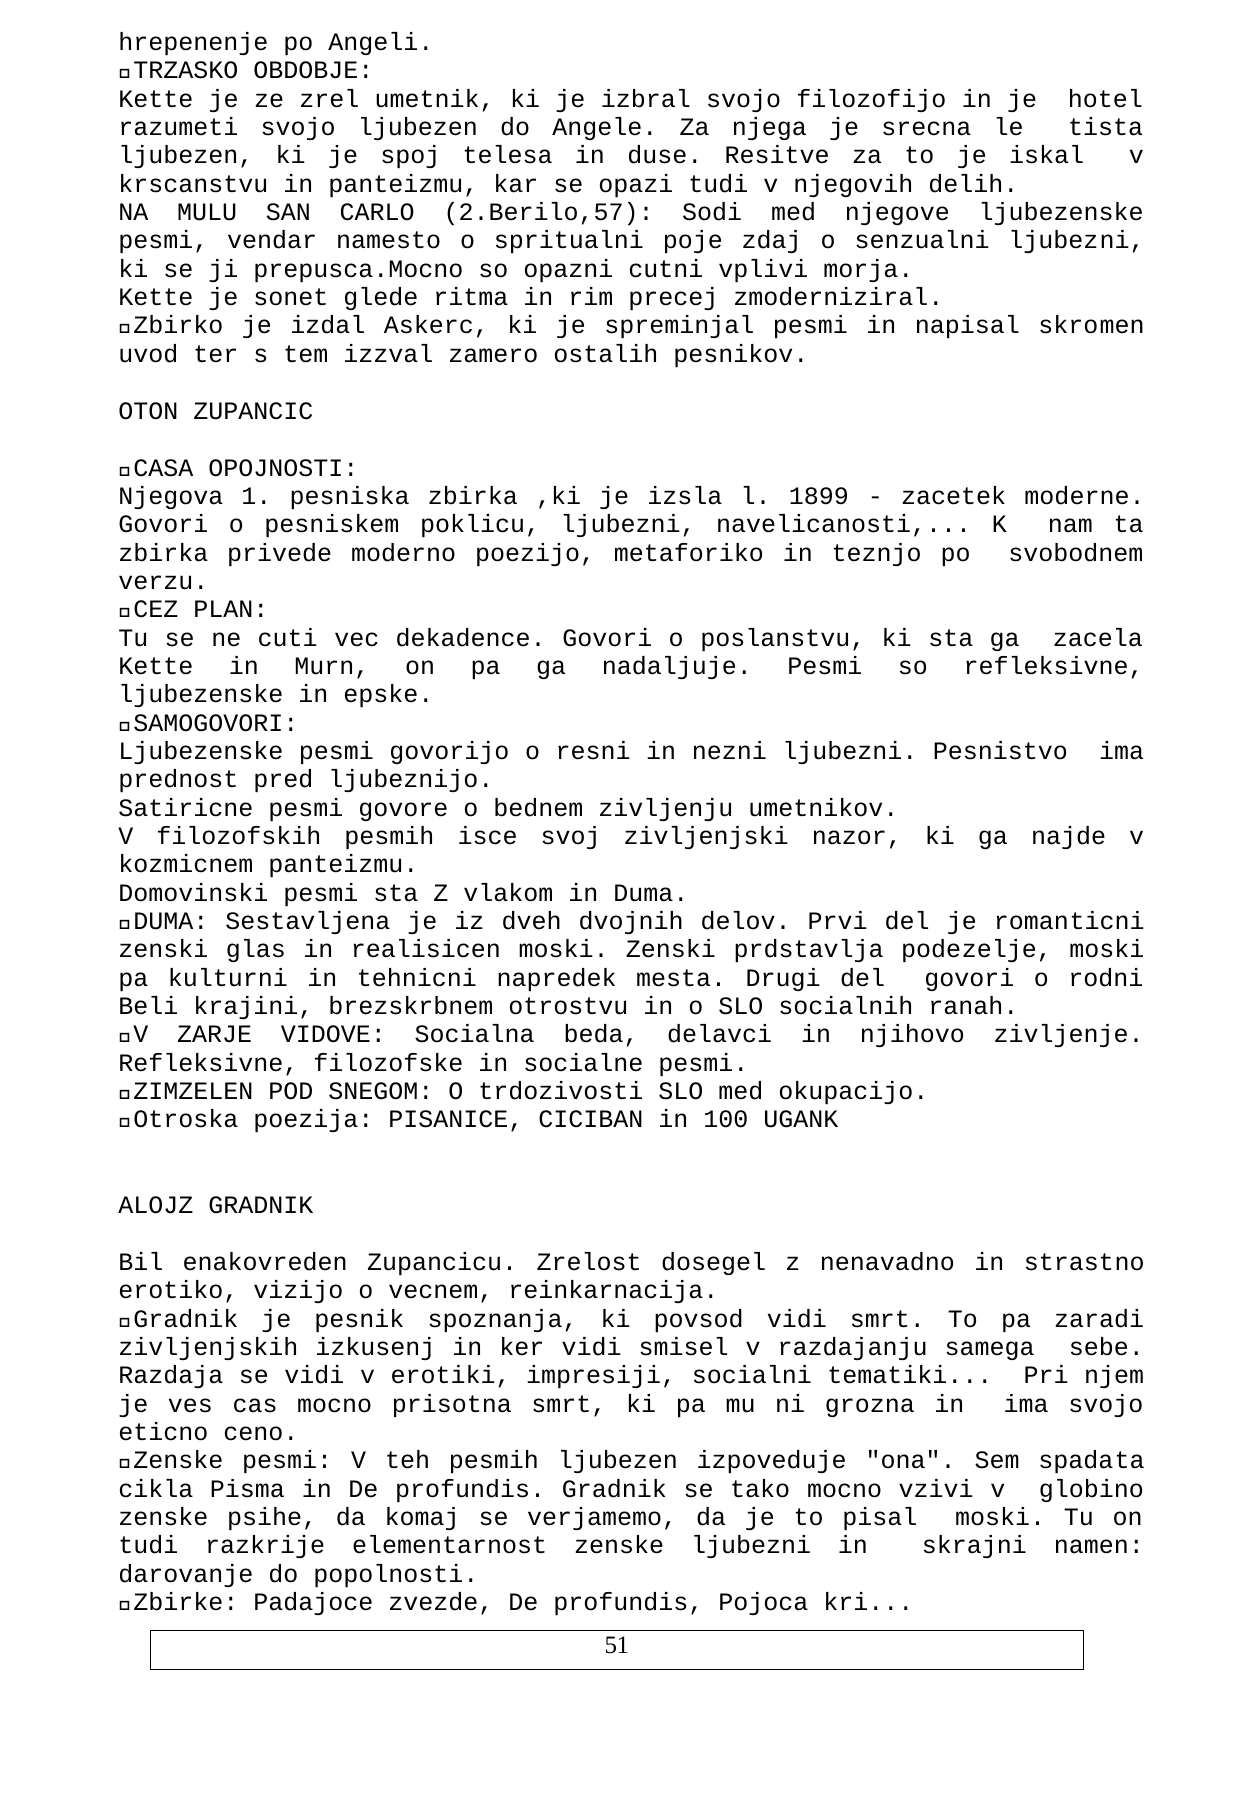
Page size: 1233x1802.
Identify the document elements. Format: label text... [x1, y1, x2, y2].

text Tu se ne cuti vec dekadence. Govori o poslanstvu, ki sta ga zacela Kette in Murn, on pa ga nadaljuje. Pesmi so refleksivne, ljubezenske in epske. [118, 625, 1144, 710]
text Zbirke: Padajoce zvezde, De profundis, Pojoca kri... [118, 1589, 1144, 1618]
text hrepenenje po Angeli. [118, 29, 1144, 58]
text OTON ZUPANCIC [118, 398, 1144, 427]
text Otroska poezija: PISANICE, CICIBAN in 100 UGANK [118, 1107, 1144, 1135]
text V ZARJE VIDOVE: Socialna beda, delavci in njihovo zivljenje. Refleksivne, filozofske in socialne pesmi. [118, 1022, 1144, 1079]
text Bil enakovreden Zupancicu. Zrelost dosegel z nenavadno in strast­no erotiko, vizijo o vecnem, reinkarnacija. [118, 1249, 1144, 1306]
text Ljubezenske pesmi govorijo o resni in nezni ljubezni. Pesnistvo ima prednost pred ljubeznijo. [118, 739, 1144, 795]
text Kette je sonet glede ritma in rim precej zmoderniziral. [118, 284, 1144, 313]
text ALOJZ GRADNIK [118, 1192, 1144, 1221]
text DUMA: Sestavljena je iz dveh dvojnih delov. Prvi del je roman­ticni zenski glas in realisicen moski. Zenski prdstavlja pode­zelje, moski pa kulturni in tehnicni napredek mesta. Drugi del govori o rodni Beli krajini, brezskrbnem otrostvu in o SLO so­cialnih ranah. [118, 909, 1144, 1022]
text Njegova 1. pesniska zbirka ,ki je izsla l. 1899 ‑ zacetek mod­erne. Govori o pesniskem poklicu, ljubezni, navelicanosti,... K nam ta zbirka privede moderno poezijo, metaforiko in teznjo po svobodnem verzu. [118, 484, 1144, 597]
text Zbirko je izdal Askerc, ki je spreminjal pesmi in napisal skro­men uvod ter s tem izzval zamero ostalih pesnikov. [118, 313, 1144, 369]
text SAMOGOVORI: [118, 710, 1144, 739]
text V filozofskih pesmih isce svoj zivljenjski nazor, ki ga najde v kozmicnem panteizmu. [118, 824, 1144, 880]
text Domovinski pesmi sta Z vlakom in Duma. [118, 880, 1144, 909]
text CEZ PLAN: [118, 597, 1144, 625]
text ZIMZELEN POD SNEGOM: O trdozivosti SLO med okupacijo. [118, 1079, 1144, 1107]
text CASA OPOJNOSTI: [118, 455, 1144, 484]
text NA MULU SAN CARLO (2.Berilo,57): Sodi med njegove ljubezenske pesmi, vendar namesto o spritualni poje zdaj o senzualni ljubez­ni, ki se ji prepusca.Mocno so opazni cutni vplivi morja. [118, 199, 1144, 284]
text TRZASKO OBDOBJE: [118, 58, 1144, 86]
text Zenske pesmi: V teh pesmih ljubezen izpoveduje "ona". Sem spada­ta cikla Pisma in De profundis. Gradnik se tako mocno vzivi v globino zenske psihe, da komaj se verjamemo, da je to pisal moski. Tu on tudi razkrije elementarnost zenske ljubezni in skrajni namen: darovanje do popolnosti. [118, 1448, 1144, 1589]
text Gradnik je pesnik spoznanja, ki povsod vidi smrt. To pa zaradi zivljenjskih izkusenj in ker vidi smisel v razdajanju samega sebe. Razdaja se vidi v erotiki, impresiji, socialni tematiki... Pri njem je ves cas mocno prisotna smrt, ki pa mu ni grozna in ima svojo eticno ceno. [118, 1306, 1144, 1448]
text Kette je ze zrel umetnik, ki je izbral svojo filozofijo in je hotel razumeti svojo ljubezen do Angele. Za njega je srecna le tista ljubezen, ki je spoj telesa in duse. Resitve za to je iskal v krscanstvu in panteizmu, kar se opazi tudi v njegovih delih. [118, 86, 1144, 199]
text Satiricne pesmi govore o bednem zivljenju umetnikov. [118, 795, 1144, 824]
